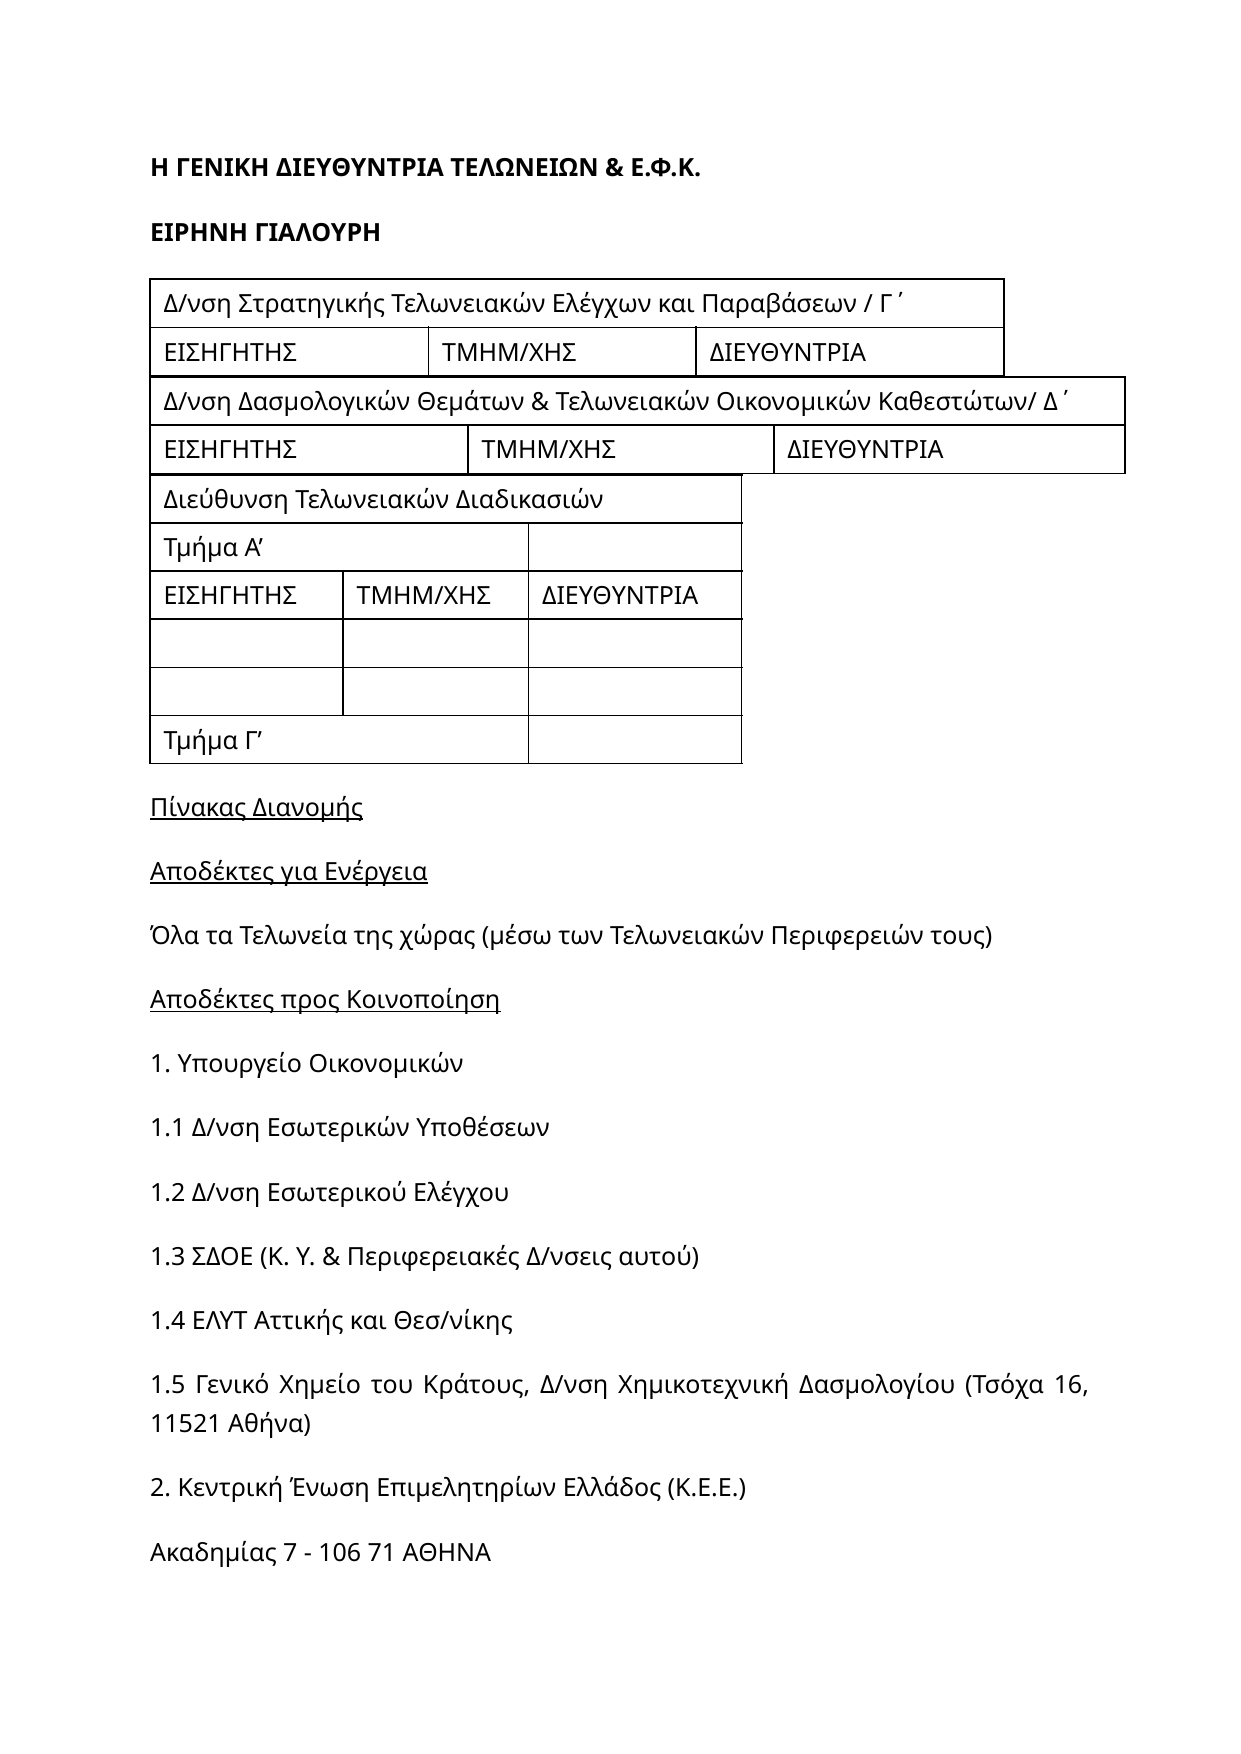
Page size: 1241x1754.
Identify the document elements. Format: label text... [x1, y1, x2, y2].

text Αποδέκτες προς Κοινοποίηση [150, 982, 1090, 1016]
table_cell ΔΙΕΥΘΥΝΤΡΙΑ [697, 328, 1003, 374]
table_cell [344, 620, 528, 666]
table_cell ΤΜΗΜ/ΧΗΣ [344, 572, 528, 618]
table_cell [151, 668, 342, 714]
table_cell [529, 668, 741, 714]
text 1.2 Δ/νση Εσωτερικού Ελέγχου [150, 1174, 1090, 1208]
text 1.3 ΣΔΟΕ (Κ. Υ. & Περιφερειακές Δ/νσεις αυτού) [150, 1238, 1090, 1272]
table_cell ΕΙΣΗΓΗΤΗΣ [151, 426, 467, 472]
text 1.1 Δ/νση Εσωτερικών Υποθέσεων [150, 1110, 1090, 1144]
text Όλα τα Τελωνεία της χώρας (μέσω των Τελωνειακών Περιφερειών τους) [150, 918, 1090, 952]
table_cell ΤΜΗΜ/ΧΗΣ [429, 328, 695, 374]
text Ακαδημίας 7 - 106 71 ΑΘΗΝΑ [150, 1534, 1090, 1568]
table_header Δ/νση Δασμολογικών Θεμάτων & Τελωνειακών Οικονομικών Καθεστώτων/ Δ΄ [151, 378, 1124, 424]
text 1. Υπουργείο Οικονομικών [150, 1046, 1090, 1080]
text Η ΓΕΝΙΚΗ ΔΙΕΥΘΥΝΤΡΙΑ ΤΕΛΩΝΕΙΩΝ & Ε.Φ.Κ. [150, 150, 1090, 184]
table_header Διεύθυνση Τελωνειακών Διαδικασιών [151, 476, 741, 522]
table_cell ΔΙΕΥΘΥΝΤΡΙΑ [529, 572, 741, 618]
table_cell ΔΙΕΥΘΥΝΤΡΙΑ [775, 426, 1124, 472]
text Πίνακας Διανομής [150, 789, 1090, 823]
text 2. Κεντρική Ένωση Επιμελητηρίων Ελλάδος (Κ.Ε.Ε.) [150, 1470, 1090, 1504]
text 1.5 Γενικό Χημείο του Κράτους, Δ/νση Χημικοτεχνική Δασμολογίου (Τσόχα 16, 11521 Αθήνα) [150, 1367, 1090, 1440]
table_cell [529, 620, 741, 666]
table_cell [529, 524, 741, 570]
table_cell ΕΙΣΗΓΗΤΗΣ [151, 572, 342, 618]
table_cell ΕΙΣΗΓΗΤΗΣ [151, 328, 428, 374]
table_cell Τμήμα Γ’ [151, 716, 528, 763]
table_cell [344, 668, 528, 714]
text 1.4 ΕΛΥΤ Αττικής και Θεσ/νίκης [150, 1303, 1090, 1337]
table_cell [529, 716, 741, 763]
table_header Δ/νση Στρατηγικής Τελωνειακών Ελέγχων και Παραβάσεων / Γ΄ [151, 280, 1003, 326]
table_cell ΤΜΗΜ/ΧΗΣ [469, 426, 773, 472]
table_cell Τμήμα Α’ [151, 524, 528, 570]
table_cell [151, 620, 342, 666]
text ΕΙΡΗΝΗ ΓΙΑΛΟΥΡΗ [150, 214, 1090, 248]
text Αποδέκτες για Ενέργεια [150, 853, 1090, 887]
